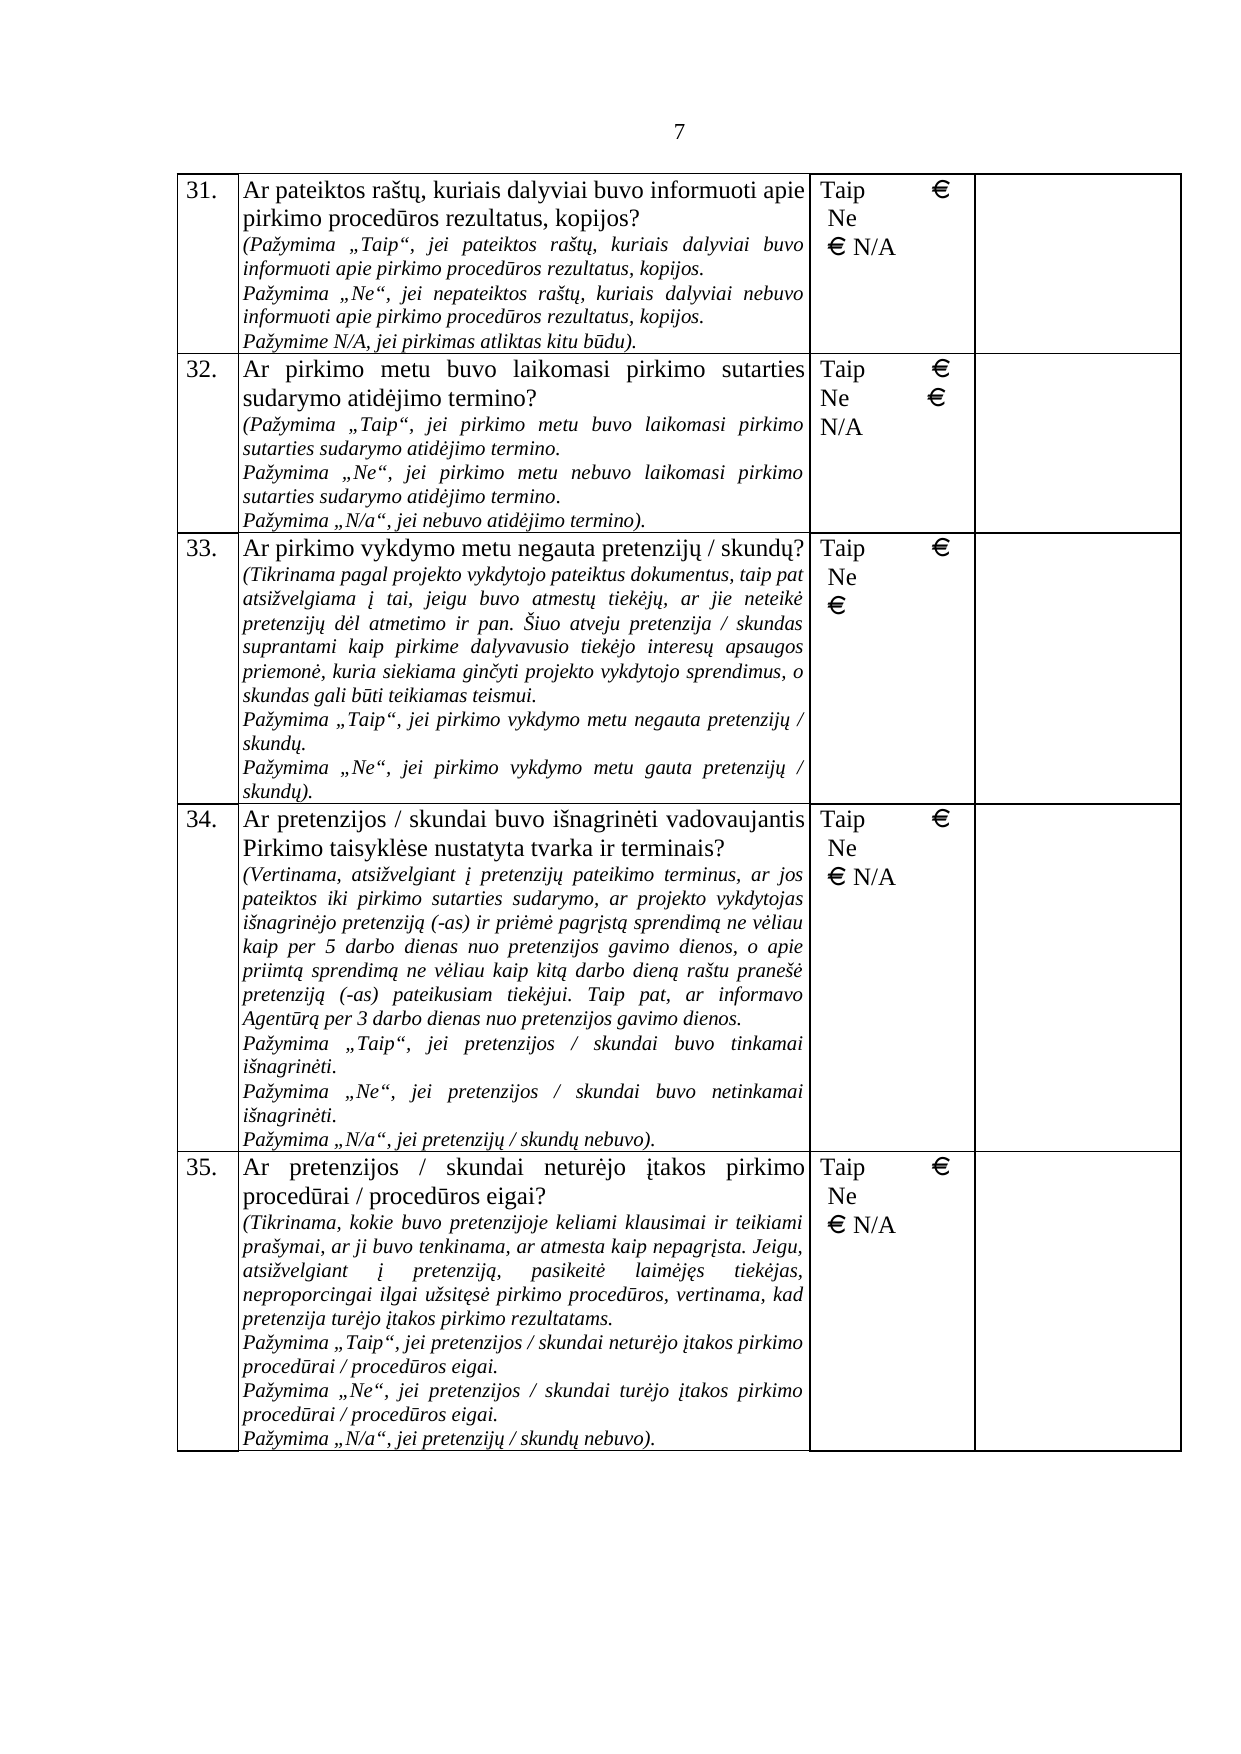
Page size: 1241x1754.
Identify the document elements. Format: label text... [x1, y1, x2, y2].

table_cell Taip  Ne  N/A  [811, 1152, 974, 1450]
table_cell Ar pateiktos raštų, kuriais dalyviai buvo informuoti apie pirkimo procedūros rezultatus, kopijos? (Pažymima „Taip“, jei pateiktos raštų, kuriais dalyviai buvo informuoti apie pirkimo procedūros rezultatus, kopijos. Pažymima „Ne“, jei nepateiktos raštų, kuriais dalyviai nebuvo informuoti apie pirkimo procedūros rezultatus, kopijos. Pažymime N/A, jei pirkimas atliktas kitu būdu). [239, 174, 809, 353]
table_cell [976, 354, 1180, 532]
table_cell 34. [178, 805, 238, 1151]
table_cell [976, 175, 1180, 353]
table_cell [976, 1152, 1180, 1450]
table_cell Ar pirkimo metu buvo laikomasi pirkimo sutarties sudarymo atidėjimo termino? (Pažymima „Taip“, jei pirkimo metu buvo laikomasi pirkimo sutarties sudarymo atidėjimo termino. Pažymima „Ne“, jei pirkimo metu nebuvo laikomasi pirkimo sutarties sudarymo atidėjimo termino. Pažymima „N/a“, jei nebuvo atidėjimo termino). [239, 354, 809, 532]
table_cell [976, 534, 1180, 803]
table_cell Ar pretenzijos / skundai neturėjo įtakos pirkimo procedūrai / procedūros eigai? (Tikrinama, kokie buvo pretenzijoje keliami klausimai ir teikiami prašymai, ar ji buvo tenkinama, ar atmesta kaip nepagrįsta. Jeigu, atsižvelgiant į pretenziją, pasikeitė laimėjęs tiekėjas, neproporcingai ilgai užsitęsė pirkimo procedūros, vertinama, kad pretenzija turėjo įtakos pirkimo rezultatams. Pažymima „Taip“, jei pretenzijos / skundai neturėjo įtakos pirkimo procedūrai / procedūros eigai. Pažymima „Ne“, jei pretenzijos / skundai turėjo įtakos pirkimo procedūrai / procedūros eigai. Pažymima „N/a“, jei pretenzijų / skundų nebuvo). [239, 1152, 809, 1450]
table_cell Taip  Ne  [811, 534, 974, 803]
table_cell Taip  Ne  N/A  [811, 354, 974, 532]
table_cell 31. [178, 175, 238, 353]
table_cell 35. [178, 1152, 238, 1450]
table_cell 33. [178, 534, 238, 803]
table_cell Ar pirkimo vykdymo metu negauta pretenzijų / skundų? (Tikrinama pagal projekto vykdytojo pateiktus dokumentus, taip pat atsižvelgiama į tai, jeigu buvo atmestų tiekėjų, ar jie neteikė pretenzijų dėl atmetimo ir pan. Šiuo atveju pretenzija / skundas suprantami kaip pirkime dalyvavusio tiekėjo interesų apsaugos priemonė, kuria siekiama ginčyti projekto vykdytojo sprendimus, o skundas gali būti teikiamas teismui. Pažymima „Taip“, jei pirkimo vykdymo metu negauta pretenzijų / skundų. Pažymima „Ne“, jei pirkimo vykdymo metu gauta pretenzijų / skundų). [239, 533, 809, 803]
table_cell Ar pretenzijos / skundai buvo išnagrinėti vadovaujantis Pirkimo taisyklėse nustatyta tvarka ir terminais? (Vertinama, atsižvelgiant į pretenzijų pateikimo terminus, ar jos pateiktos iki pirkimo sutarties sudarymo, ar projekto vykdytojas išnagrinėjo pretenziją (-as) ir priėmė pagrįstą sprendimą ne vėliau kaip per 5 darbo dienas nuo pretenzijos gavimo dienos, o apie priimtą sprendimą ne vėliau kaip kitą darbo dieną raštu pranešė pretenziją (-as) pateikusiam tiekėjui. Taip pat, ar informavo Agentūrą per 3 darbo dienas nuo pretenzijos gavimo dienos. Pažymima „Taip“, jei pretenzijos / skundai buvo tinkamai išnagrinėti. Pažymima „Ne“, jei pretenzijos / skundai buvo netinkamai išnagrinėti. Pažymima „N/a“, jei pretenzijų / skundų nebuvo). [239, 804, 809, 1151]
table_cell 32. [178, 354, 238, 532]
table_cell [976, 805, 1180, 1151]
table_cell Taip  Ne  N/A  [811, 175, 974, 353]
table_cell Taip  Ne  N/A  [811, 805, 974, 1151]
